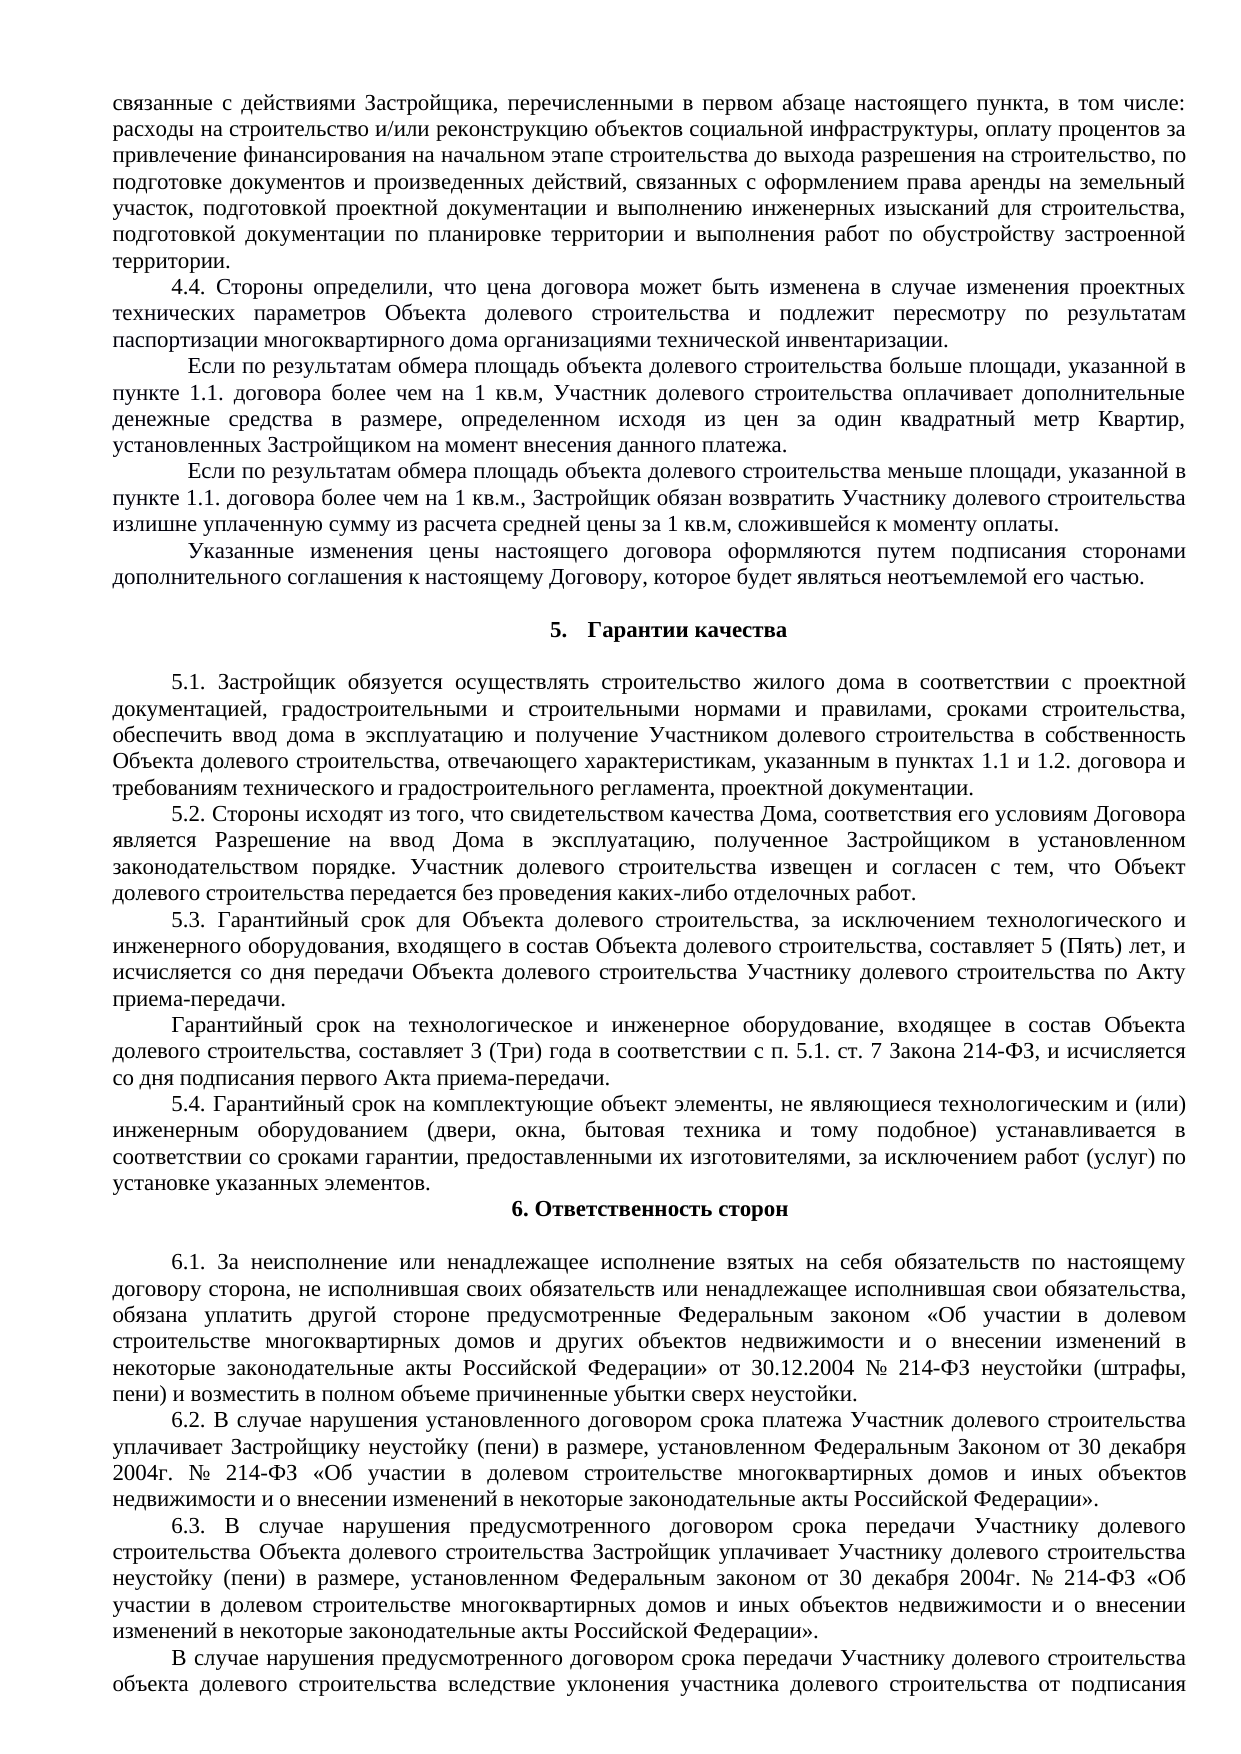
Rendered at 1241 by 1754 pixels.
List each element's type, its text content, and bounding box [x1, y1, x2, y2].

text 5.2. Стороны исходят из того, что свидетельством качества Дома, соответствия его условиям Договора является Разрешение на ввод Дома в эксплуатацию, полученное Застройщиком в установленном законодательством порядке. Участник долевого строительства извещен и согласен с тем, что Объект долевого строительства передается без проведения каких-либо отделочных работ. [112, 800, 1188, 906]
text Указанные изменения цены настоящего договора оформляются путем подписания сторонами дополнительного соглашения к настоящему Договору, которое будет являться неотъемлемой его частью. [112, 537, 1188, 589]
text связанные с действиями Застройщика, перечисленными в первом абзаце настоящего пункта, в том числе: расходы на строительство и/или реконструкцию объектов социальной инфраструктуры, оплату процентов за привлечение финансирования на начальном этапе строительства до выхода разрешения на строительство, по подготовке документов и произведенных действий, связанных с оформлением права аренды на земельный участок, подготовкой проектной документации и выполнению инженерных изысканий для строительства, подготовкой документации по планировке территории и выполнения работ по обустройству застроенной территории. [112, 89, 1188, 273]
text Если по результатам обмера площадь объекта долевого строительства меньше площади, указанной в пункте 1.1. договора более чем на 1 кв.м., Застройщик обязан возвратить Участнику долевого строительства излишне уплаченную сумму из расчета средней цены за 1 кв.м, сложившейся к моменту оплаты. [112, 458, 1188, 537]
text Если по результатам обмера площадь объекта долевого строительства больше площади, указанной в пункте 1.1. договора более чем на 1 кв.м, Участник долевого строительства оплачивает дополнительные денежные средства в размере, определенном исходя из цен за один квадратный метр Квартир, установленных Застройщиком на момент внесения данного платежа. [112, 352, 1188, 458]
text 4.4. Стороны определили, что цена договора может быть изменена в случае изменения проектных технических параметров Объекта долевого строительства и подлежит пересмотру по результатам паспортизации многоквартирного дома организациями технической инвентаризации. [112, 273, 1188, 352]
text 6. Ответственность сторон [112, 1196, 1188, 1222]
text В случае нарушения предусмотренного договором срока передачи Участнику долевого строительства объекта долевого строительства вследствие уклонения участника долевого строительства от подписания [112, 1643, 1188, 1696]
text 5.1. Застройщик обязуется осуществлять строительство жилого дома в соответствии с проектной документацией, градостроительными и строительными нормами и правилами, сроками строительства, обеспечить ввод дома в эксплуатацию и получение Участником долевого строительства в собственность Объекта долевого строительства, отвечающего характеристикам, указанным в пунктах 1.1 и 1.2. договора и требованиям технического и градостроительного регламента, проектной документации. [112, 668, 1188, 800]
text 6.2. В случае нарушения установленного договором срока платежа Участник долевого строительства уплачивает Застройщику неустойку (пени) в размере, установленном Федеральным Законом от 30 декабря 2004г. № 214-ФЗ «Об участии в долевом строительстве многоквартирных домов и иных объектов недвижимости и о внесении изменений в некоторые законодательные акты Российской Федерации». [112, 1406, 1188, 1512]
text Гарантийный срок на технологическое и инженерное оборудование, входящее в состав Объекта долевого строительства, составляет 3 (Три) года в соответствии с п. 5.1. ст. 7 Закона 214-ФЗ, и исчисляется со дня подписания первого Акта приема-передачи. [112, 1011, 1188, 1090]
text 5.4. Гарантийный срок на комплектующие объект элементы, не являющиеся технологическим и (или) инженерным оборудованием (двери, окна, бытовая техника и тому подобное) устанавливается в соответствии со сроками гарантии, предоставленными их изготовителями, за исключением работ (услуг) по установке указанных элементов. [112, 1090, 1188, 1196]
text 6.3. В случае нарушения предусмотренного договором срока передачи Участнику долевого строительства Объекта долевого строительства Застройщик уплачивает Участнику долевого строительства неустойку (пени) в размере, установленном Федеральным законом от 30 декабря 2004г. № 214-ФЗ «Об участии в долевом строительстве многоквартирных домов и иных объектов недвижимости и о внесении изменений в некоторые законодательные акты Российской Федерации». [112, 1512, 1188, 1643]
text 5.3. Гарантийный срок для Объекта долевого строительства, за исключением технологического и инженерного оборудования, входящего в состав Объекта долевого строительства, составляет 5 (Пять) лет, и исчисляется со дня передачи Объекта долевого строительства Участнику долевого строительства по Акту приема-передачи. [112, 906, 1188, 1011]
text 6.1. За неисполнение или ненадлежащее исполнение взятых на себя обязательств по настоящему договору сторона, не исполнившая своих обязательств или ненадлежащее исполнившая свои обязательства, обязана уплатить другой стороне предусмотренные Федеральным законом «Об участии в долевом строительстве многоквартирных домов и других объектов недвижимости и о внесении изменений в некоторые законодательные акты Российской Федерации» от 30.12.2004 № 214-ФЗ неустойки (штрафы, пени) и возместить в полном объеме причиненные убытки сверх неустойки. [112, 1248, 1188, 1406]
list Гарантии качества [150, 616, 1188, 642]
